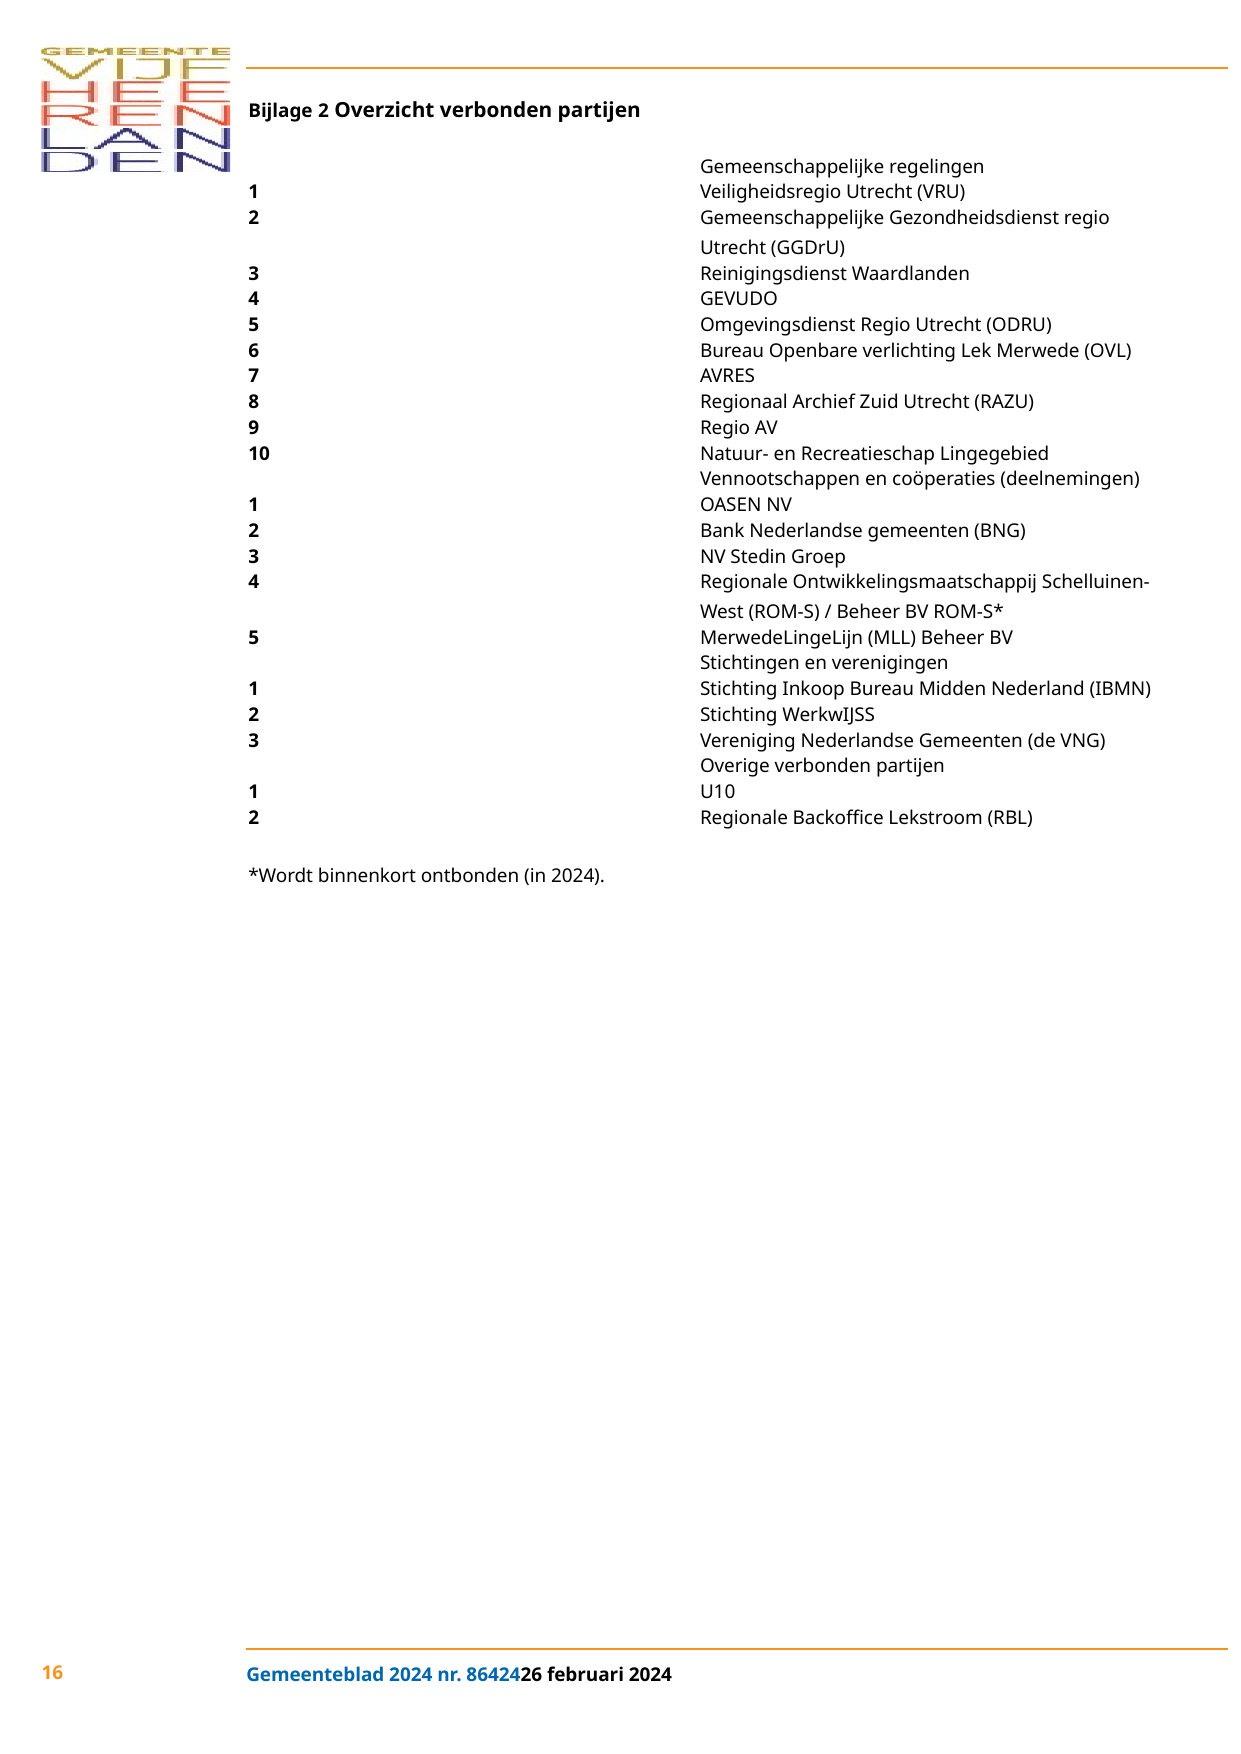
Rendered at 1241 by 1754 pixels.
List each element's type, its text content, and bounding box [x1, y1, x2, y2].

table_cell MerwedeLingeLijn (MLL) Beheer BV [700, 624, 1152, 649]
table_cell 3 [248, 543, 700, 568]
table_cell 5 [248, 624, 700, 649]
table_cell Regio AV [700, 414, 1152, 440]
table_cell Vereniging Nederlandse Gemeenten (de VNG) [700, 727, 1152, 752]
table_cell 2 [248, 701, 700, 727]
table_cell 2 [248, 205, 700, 260]
table_cell AVRES [700, 363, 1152, 388]
table_cell Omgevingsdienst Regio Utrecht (ODRU) [700, 311, 1152, 337]
table_header [248, 153, 700, 179]
table_cell Stichtingen en verenigingen [700, 650, 1152, 675]
table_cell 3 [248, 260, 700, 286]
table_cell OASEN NV [700, 491, 1152, 517]
text *Wordt binnenkort ontbonden (in 2024). [248, 862, 1152, 888]
table_cell Bureau Openbare verlichting Lek Merwede (OVL) [700, 337, 1152, 363]
table_cell Overige verbonden partijen [700, 753, 1152, 778]
table_cell 2 [248, 804, 700, 830]
table_cell U10 [700, 778, 1152, 804]
table_cell [248, 650, 700, 675]
table_cell NV Stedin Groep [700, 543, 1152, 568]
table_cell Veiligheidsregio Utrecht (VRU) [700, 179, 1152, 204]
table_cell Gemeenschappelijke Gezondheidsdienst regio Utrecht (GGDrU) [700, 205, 1152, 260]
table_cell 2 [248, 517, 700, 543]
table_cell GEVUDO [700, 286, 1152, 311]
table_cell Natuur- en Recreatieschap Lingegebied [700, 440, 1152, 466]
table_cell [248, 753, 700, 778]
table_cell 3 [248, 727, 700, 752]
table_cell 6 [248, 337, 700, 363]
table_cell 5 [248, 311, 700, 337]
text Bijlage 2 Overzicht verbonden partijen [248, 95, 1152, 123]
table_header Gemeenschappelijke regelingen [700, 153, 1152, 179]
table_cell Stichting WerkwIJSS [700, 701, 1152, 727]
table_cell [248, 466, 700, 491]
table_cell 1 [248, 179, 700, 204]
table_cell 8 [248, 389, 700, 414]
table_cell Regionaal Archief Zuid Utrecht (RAZU) [700, 389, 1152, 414]
table_cell Stichting Inkoop Bureau Midden Nederland (IBMN) [700, 675, 1152, 701]
table_cell 4 [248, 569, 700, 624]
table_cell 7 [248, 363, 700, 388]
table_cell 1 [248, 491, 700, 517]
table_cell Vennootschappen en coöperaties (deelnemingen) [700, 466, 1152, 491]
table_cell 10 [248, 440, 700, 466]
table_cell 1 [248, 675, 700, 701]
table_cell 9 [248, 414, 700, 440]
table_cell Reinigingsdienst Waardlanden [700, 260, 1152, 286]
table_cell 1 [248, 778, 700, 804]
picture [41, 47, 231, 172]
table_cell Regionale Ontwikkelingsmaatschappij Schelluinen-West (ROM-S) / Beheer BV ROM-S* [700, 569, 1152, 624]
table_cell Bank Nederlandse gemeenten (BNG) [700, 517, 1152, 543]
table_cell Regionale Backoffice Lekstroom (RBL) [700, 804, 1152, 830]
table_cell 4 [248, 286, 700, 311]
